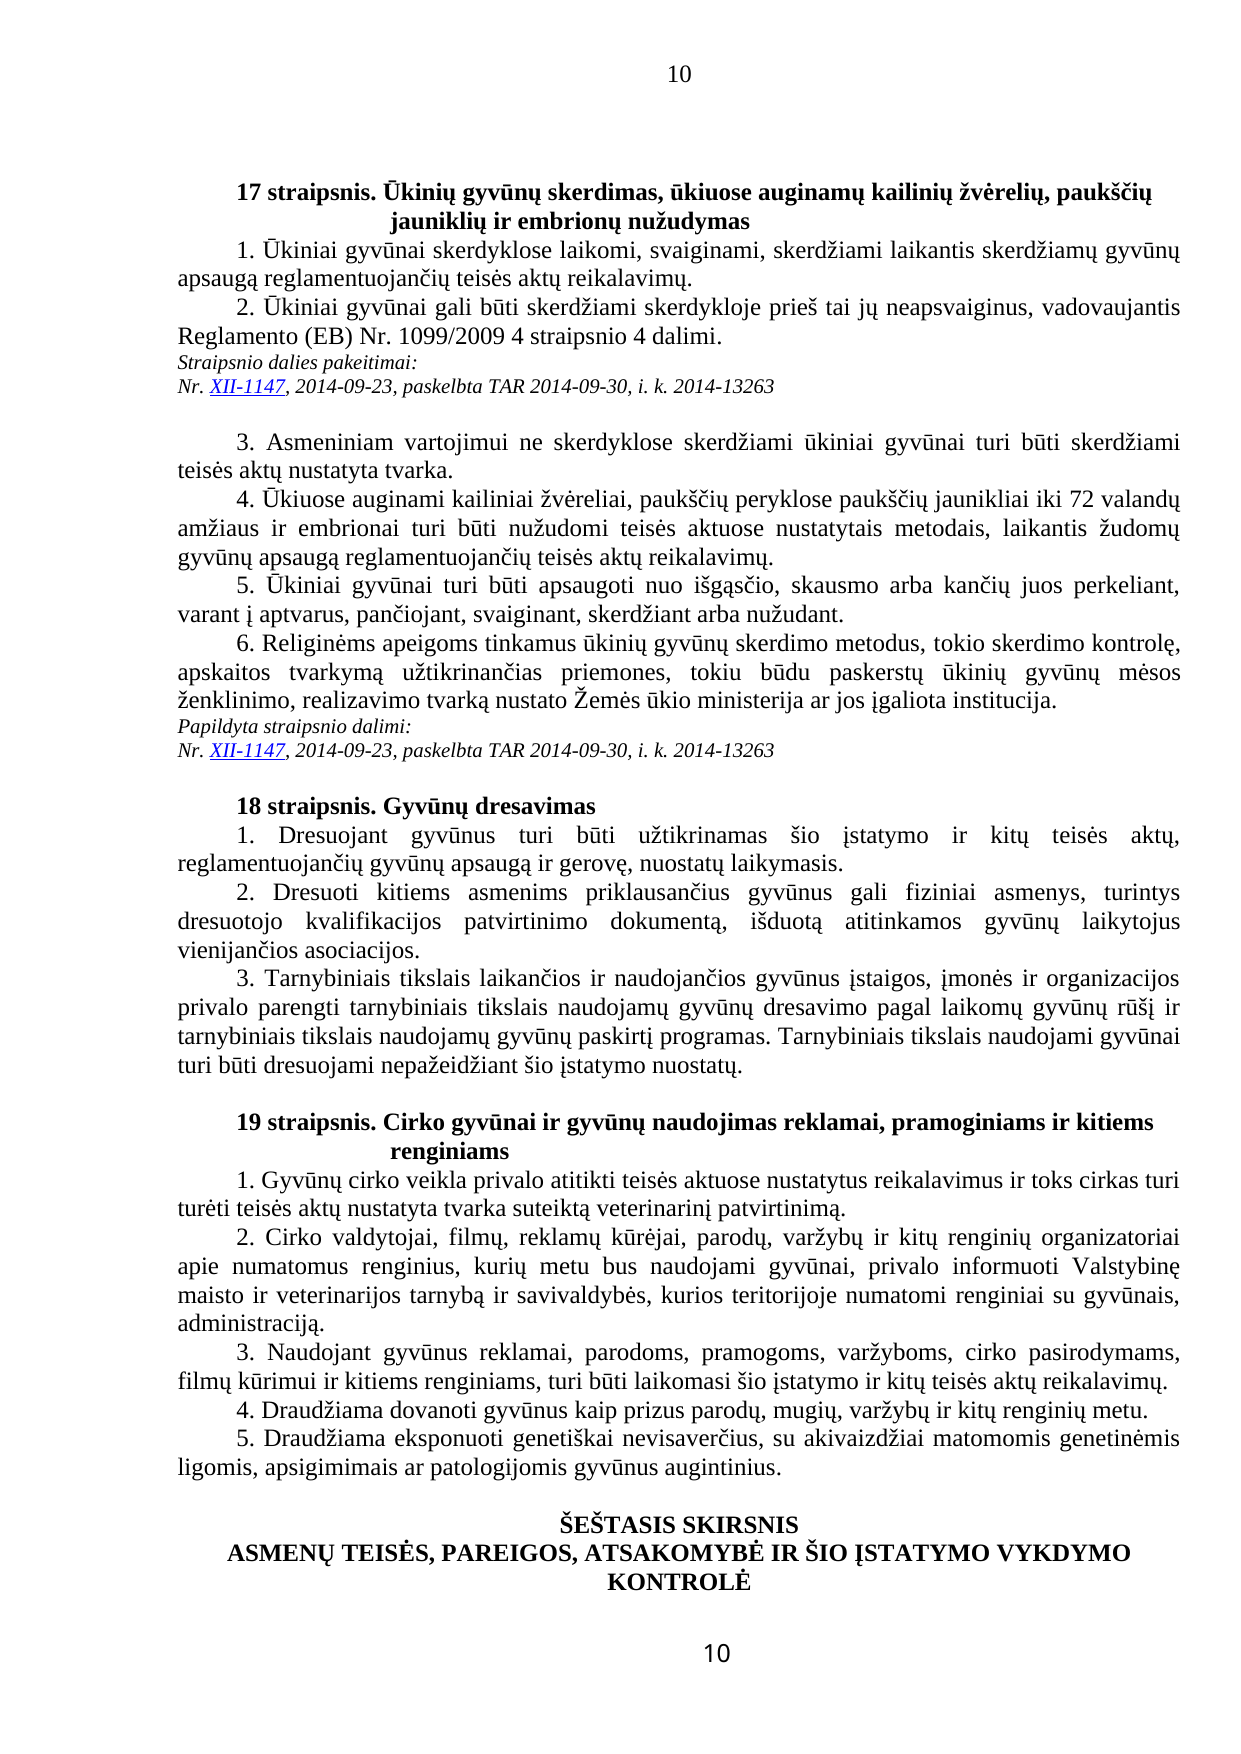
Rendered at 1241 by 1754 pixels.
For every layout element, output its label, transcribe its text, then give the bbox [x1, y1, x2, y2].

text 2. Cirko valdytojai, filmų, reklamų kūrėjai, parodų, varžybų ir kitų renginių organizatoriai apie numatomus renginius, kurių metu bus naudojami gyvūnai, privalo informuoti Valstybinę maisto ir veterinarijos tarnybą ir savivaldybės, kurios teritorijoje numatomi renginiai su gyvūnais, administraciją. [177, 1222, 1181, 1337]
text ŠEŠTASIS SKIRSNIS [177, 1510, 1181, 1538]
text Nr. XII-1147, 2014-09-23, paskelbta TAR 2014-09-30, i. k. 2014-13263 [177, 374, 1181, 398]
text 17 straipsnis. Ūkinių gyvūnų skerdimas, ūkiuose auginamų kailinių žvėrelių, paukščių jauniklių ir embrionų nužudymas [236, 177, 1181, 235]
text 18 straipsnis. Gyvūnų dresavimas [177, 791, 1181, 820]
text 1. Ūkiniai gyvūnai skerdyklose laikomi, svaiginami, skerdžiami laikantis skerdžiamų gyvūnų apsaugą reglamentuojančių teisės aktų reikalavimų. [177, 235, 1181, 292]
text 2. Dresuoti kitiems asmenims priklausančius gyvūnus gali fiziniai asmenys, turintys dresuotojo kvalifikacijos patvirtinimo dokumentą, išduotą atitinkamos gyvūnų laikytojus vienijančios asociacijos. [177, 877, 1181, 963]
text 4. Ūkiuose auginami kailiniai žvėreliai, paukščių peryklose paukščių jaunikliai iki 72 valandų amžiaus ir embrionai turi būti nužudomi teisės aktuose nustatytais metodais, laikantis žudomų gyvūnų apsaugą reglamentuojančių teisės aktų reikalavimų. [177, 484, 1181, 570]
text 3. Naudojant gyvūnus reklamai, parodoms, pramogoms, varžyboms, cirko pasirodymams, filmų kūrimui ir kitiems renginiams, turi būti laikomasi šio įstatymo ir kitų teisės aktų reikalavimų. [177, 1337, 1181, 1395]
text Straipsnio dalies pakeitimai: [177, 350, 1181, 374]
text Papildyta straipsnio dalimi: [177, 714, 1181, 738]
text 4. Draudžiama dovanoti gyvūnus kaip prizus parodų, mugių, varžybų ir kitų renginių metu. [177, 1395, 1181, 1423]
text Nr. XII-1147, 2014-09-23, paskelbta TAR 2014-09-30, i. k. 2014-13263 [177, 738, 1181, 762]
text 1. Gyvūnų cirko veikla privalo atitikti teisės aktuose nustatytus reikalavimus ir toks cirkas turi turėti teisės aktų nustatyta tvarka suteiktą veterinarinį patvirtinimą. [177, 1165, 1181, 1222]
text ASMENŲ TEISĖS, PAREIGOS, ATSAKOMYBĖ IR ŠIO ĮSTATYMO VYKDYMO KONTROLĖ [177, 1538, 1181, 1596]
text 1. Dresuojant gyvūnus turi būti užtikrinamas šio įstatymo ir kitų teisės aktų, reglamentuojančių gyvūnų apsaugą ir gerovę, nuostatų laikymasis. [177, 820, 1181, 877]
text 2. Ūkiniai gyvūnai gali būti skerdžiami skerdykloje prieš tai jų neapsvaiginus, vadovaujantis Reglamento (EB) Nr. 1099/2009 4 straipsnio 4 dalimi. [177, 292, 1181, 350]
text 3. Asmeniniam vartojimui ne skerdyklose skerdžiami ūkiniai gyvūnai turi būti skerdžiami teisės aktų nustatyta tvarka. [177, 427, 1181, 484]
text 6. Religinėms apeigoms tinkamus ūkinių gyvūnų skerdimo metodus, tokio skerdimo kontrolę, apskaitos tvarkymą užtikrinančias priemones, tokiu būdu paskerstų ūkinių gyvūnų mėsos ženklinimo, realizavimo tvarką nustato Žemės ūkio ministerija ar jos įgaliota institucija. [177, 628, 1181, 714]
text 5. Ūkiniai gyvūnai turi būti apsaugoti nuo išgąsčio, skausmo arba kančių juos perkeliant, varant į aptvarus, pančiojant, svaiginant, skerdžiant arba nužudant. [177, 570, 1181, 628]
text 19 straipsnis. Cirko gyvūnai ir gyvūnų naudojimas reklamai, pramoginiams ir kitiems renginiams [236, 1107, 1181, 1165]
text 3. Tarnybiniais tikslais laikančios ir naudojančios gyvūnus įstaigos, įmonės ir organizacijos privalo parengti tarnybiniais tikslais naudojamų gyvūnų dresavimo pagal laikomų gyvūnų rūšį ir tarnybiniais tikslais naudojamų gyvūnų paskirtį programas. Tarnybiniais tikslais naudojami gyvūnai turi būti dresuojami nepažeidžiant šio įstatymo nuostatų. [177, 963, 1181, 1078]
text 5. Draudžiama eksponuoti genetiškai nevisaverčius, su akivaizdžiai matomomis genetinėmis ligomis, apsigimimais ar patologijomis gyvūnus augintinius. [177, 1423, 1181, 1481]
